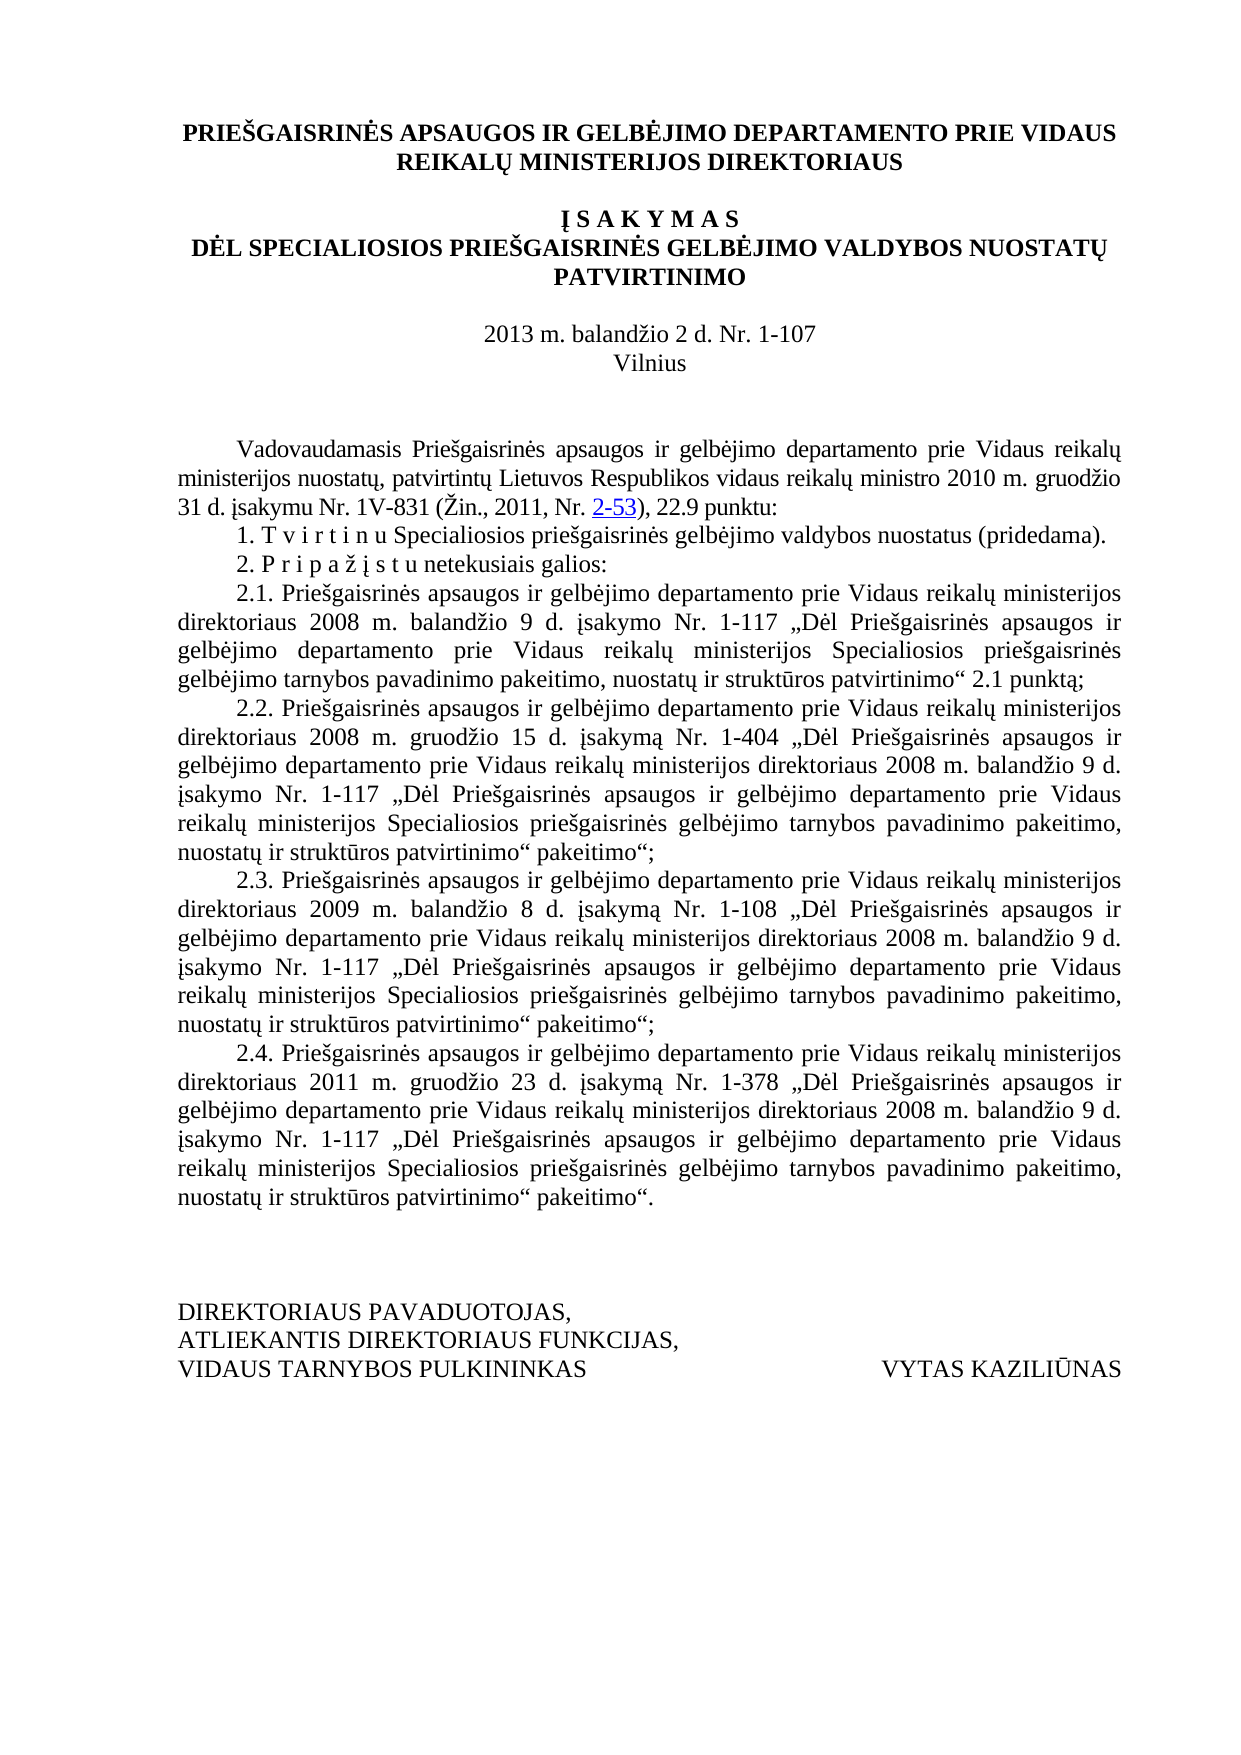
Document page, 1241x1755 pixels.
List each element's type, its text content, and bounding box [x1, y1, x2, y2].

text 1. T v i r t i n u Specialiosios priešgaisrinės gelbėjimo valdybos nuostatus (pridedama). [177, 521, 1122, 549]
text 2.4. Priešgaisrinės apsaugos ir gelbėjimo departamento prie Vidaus reikalų ministerijos direktoriaus 2011 m. gruodžio 23 d. įsakymą Nr. 1-378 „Dėl Priešgaisrinės apsaugos ir gelbėjimo departamento prie Vidaus reikalų ministerijos direktoriaus 2008 m. balandžio 9 d. įsakymo Nr. 1-117 „Dėl Priešgaisrinės apsaugos ir gelbėjimo departamento prie Vidaus reikalų ministerijos Specialiosios priešgaisrinės gelbėjimo tarnybos pavadinimo pakeitimo, nuostatų ir struktūros patvirtinimo“ pakeitimo“. [177, 1038, 1122, 1211]
text vidaus tarnybos pulkininkas Vytas Kaziliūnas [177, 1354, 1122, 1383]
text 2.1. Priešgaisrinės apsaugos ir gelbėjimo departamento prie Vidaus reikalų ministerijos direktoriaus 2008 m. balandžio 9 d. įsakymo Nr. 1-117 „Dėl Priešgaisrinės apsaugos ir gelbėjimo departamento prie Vidaus reikalų ministerijos Specialiosios priešgaisrinės gelbėjimo tarnybos pavadinimo pakeitimo, nuostatų ir struktūros patvirtinimo“ 2.1 punktą; [177, 578, 1122, 693]
text 2.3. Priešgaisrinės apsaugos ir gelbėjimo departamento prie Vidaus reikalų ministerijos direktoriaus 2009 m. balandžio 8 d. įsakymą Nr. 1-108 „Dėl Priešgaisrinės apsaugos ir gelbėjimo departamento prie Vidaus reikalų ministerijos direktoriaus 2008 m. balandžio 9 d. įsakymo Nr. 1-117 „Dėl Priešgaisrinės apsaugos ir gelbėjimo departamento prie Vidaus reikalų ministerijos Specialiosios priešgaisrinės gelbėjimo tarnybos pavadinimo pakeitimo, nuostatų ir struktūros patvirtinimo“ pakeitimo“; [177, 866, 1122, 1038]
text Vilnius [177, 348, 1122, 377]
text Direktoriaus pavaduotojas, [177, 1297, 1122, 1326]
text PRIEŠGAISRINĖS APSAUGOS IR GELBĖJIMO DEPARTAMENTO PRIE VIDAUS REIKALŲ MINISTERIJOS DIREKTORIAUS [177, 118, 1122, 176]
text 2013 m. balandžio 2 d. Nr. 1-107 [177, 319, 1122, 348]
text Vadovaudamasis Priešgaisrinės apsaugos ir gelbėjimo departamento prie Vidaus reikalų ministerijos nuostatų, patvirtintų Lietuvos Respublikos vidaus reikalų ministro 2010 m. gruodžio 31 d. įsakymu Nr. 1V-831 (Žin., 2011, Nr. 2-53), 22.9 punktu: [177, 434, 1122, 521]
text 2. P r i p a ž į s t u netekusiais galios: [177, 549, 1122, 578]
text 2.2. Priešgaisrinės apsaugos ir gelbėjimo departamento prie Vidaus reikalų ministerijos direktoriaus 2008 m. gruodžio 15 d. įsakymą Nr. 1-404 „Dėl Priešgaisrinės apsaugos ir gelbėjimo departamento prie Vidaus reikalų ministerijos direktoriaus 2008 m. balandžio 9 d. įsakymo Nr. 1-117 „Dėl Priešgaisrinės apsaugos ir gelbėjimo departamento prie Vidaus reikalų ministerijos Specialiosios priešgaisrinės gelbėjimo tarnybos pavadinimo pakeitimo, nuostatų ir struktūros patvirtinimo“ pakeitimo“; [177, 693, 1122, 866]
text Į S A K Y M A S [177, 204, 1122, 233]
text DĖL SPECIALIOSIOS PRIEŠGAISRINĖS GELBĖJIMO VALDYBOS NUOSTATŲ PATVIRTINIMO [177, 233, 1122, 291]
text atliekantis direktoriaus funkcijas, [177, 1326, 1122, 1354]
